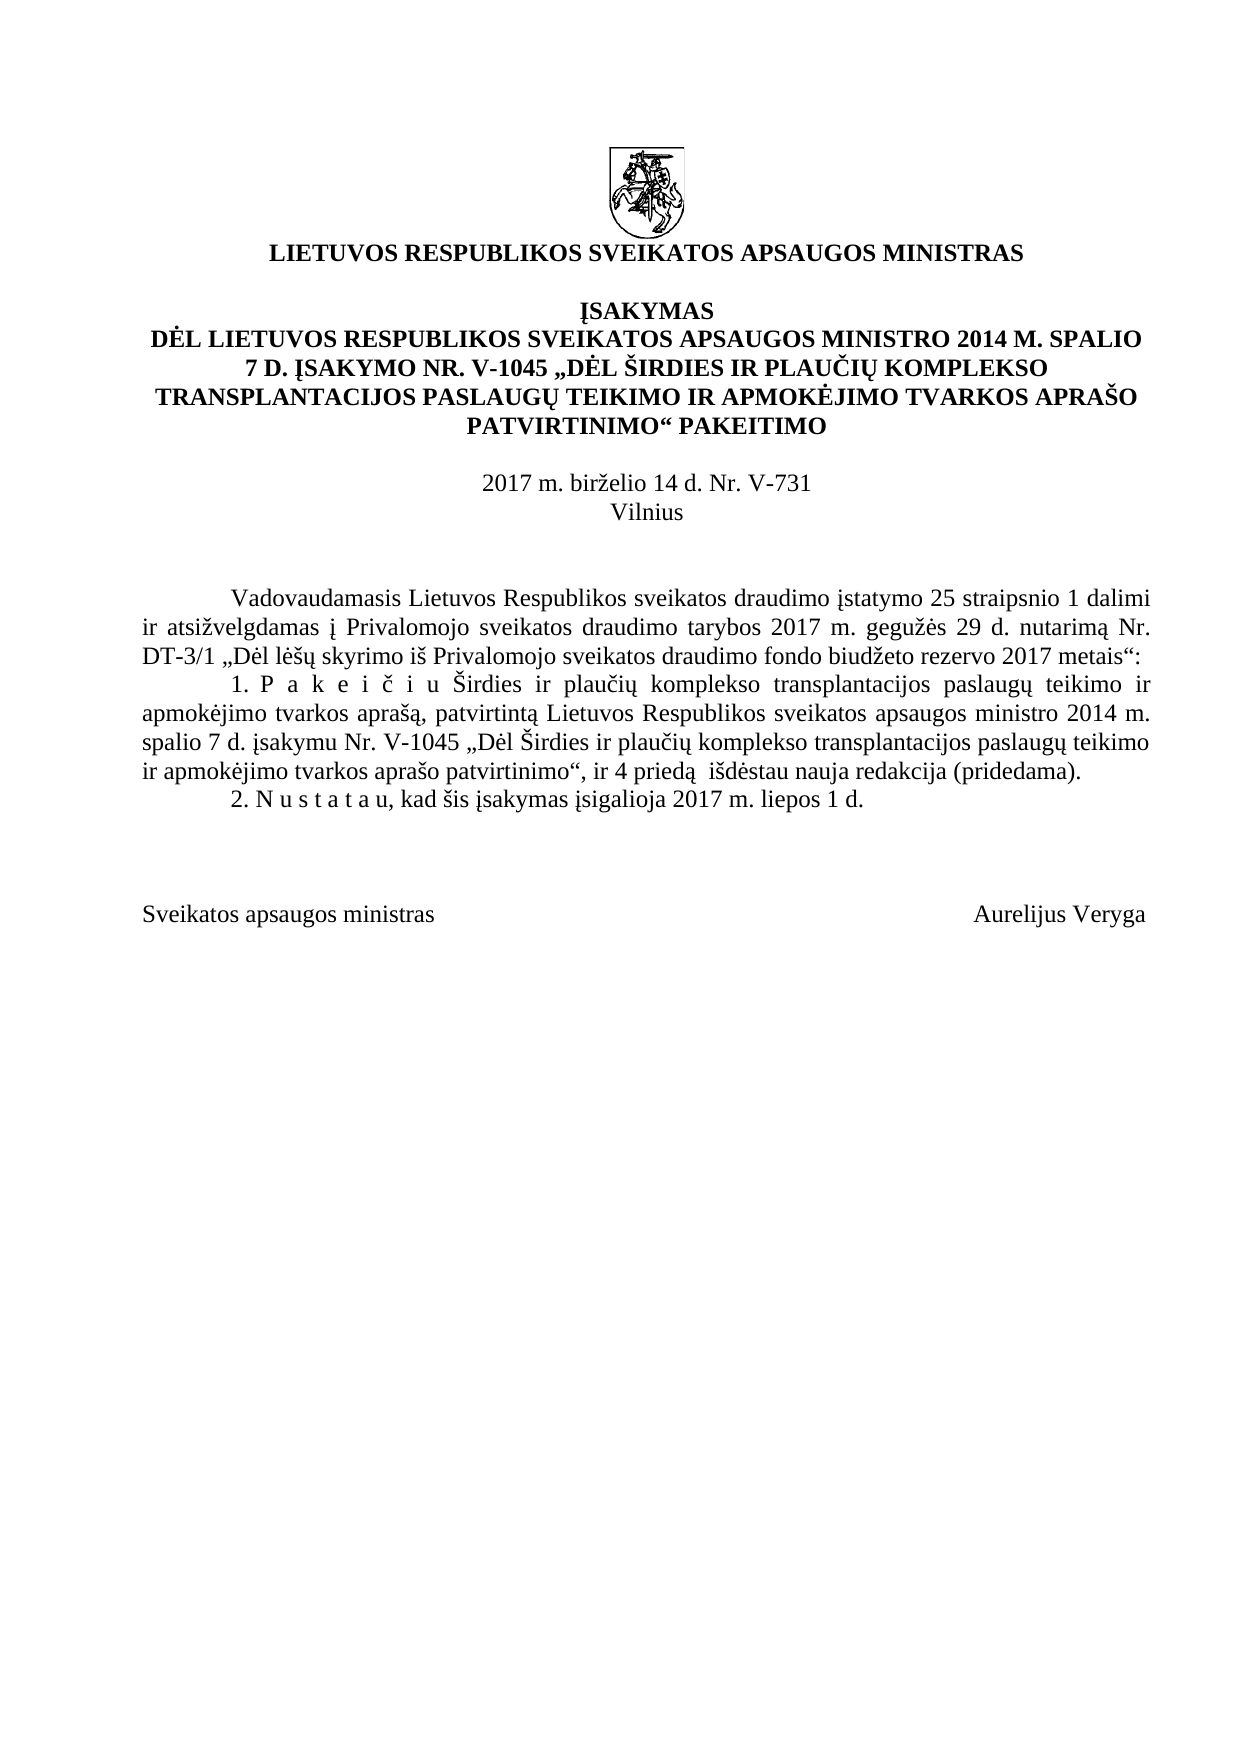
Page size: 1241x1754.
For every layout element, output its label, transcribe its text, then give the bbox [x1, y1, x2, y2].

text DĖL LIETUVOS RESPUBLIKOS SVEIKATOS APSAUGOS MINISTRO 2014 M. SPALIO 7 D. ĮSAKYMO NR. V-1045 „DĖL ŠIRDIES IR PLAUČIŲ KOMPLEKSO TRANSPLANTACIJOS PASLAUGŲ TEIKIMO IR APMOKĖJIMO TVARKOS APRAŠO PATVIRTINIMO“ PAKEITIMO [142, 324, 1152, 439]
text Vadovaudamasis Lietuvos Respublikos sveikatos draudimo įstatymo 25 straipsnio 1 dalimi ir atsižvelgdamas į Privalomojo sveikatos draudimo tarybos 2017 m. gegužės 29 d. nutarimą Nr. DT-3/1 „Dėl lėšų skyrimo iš Privalomojo sveikatos draudimo fondo biudžeto rezervo 2017 metais“: [142, 583, 1152, 669]
text Sveikatos apsaugos ministras Aurelijus Veryga [142, 899, 1152, 928]
text 2017 m. birželio 14 d. Nr. V-731 [142, 468, 1152, 497]
text ĮSAKYMAS [142, 296, 1152, 324]
text Vilnius [142, 497, 1152, 526]
text LIETUVOS RESPUBLIKOS SVEIKATOS APSAUGOS MINISTRAS [142, 238, 1152, 267]
text 1. P a k e i č i u Širdies ir plaučių komplekso transplantacijos paslaugų teikimo ir apmokėjimo tvarkos aprašą, patvirtintą Lietuvos Respublikos sveikatos apsaugos ministro 2014 m. spalio 7 d. įsakymu Nr. V-1045 „Dėl Širdies ir plaučių komplekso transplantacijos paslaugų teikimo ir apmokėjimo tvarkos aprašo patvirtinimo“, ir 4 priedą išdėstau nauja redakcija (pridedama). [142, 669, 1152, 784]
text 2. N u s t a t a u, kad šis įsakymas įsigalioja 2017 m. liepos 1 d. [142, 784, 1152, 813]
